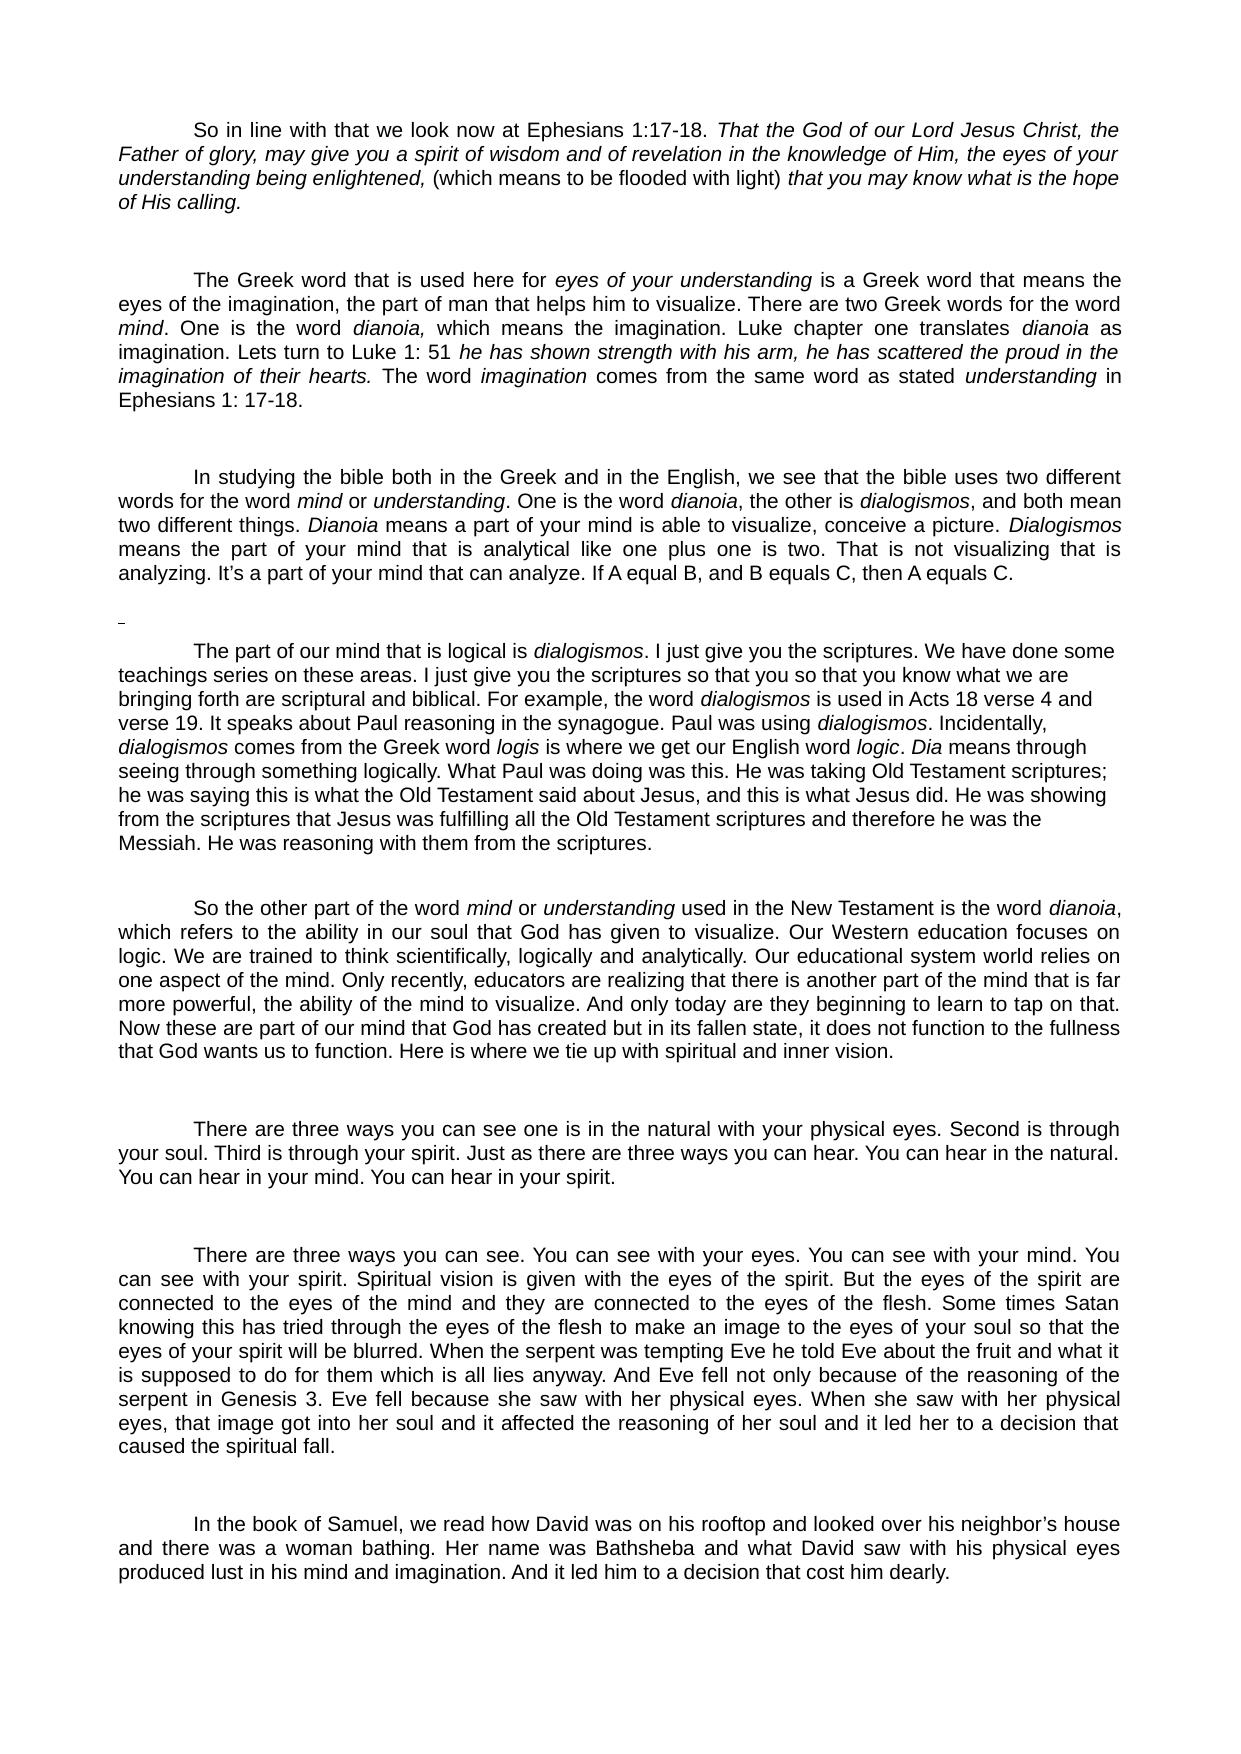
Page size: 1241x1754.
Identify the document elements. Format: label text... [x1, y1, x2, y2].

text There are three ways you can see one is in the natural with your physical eyes. Second is through your soul. Third is through your spirit. Just as there are three ways you can hear. You can hear in the natural. You can hear in your mind. You can hear in your spirit. [118, 1117, 1122, 1189]
text So in line with that we look now at Ephesians 1:17-18. That the God of our Lord Jesus Christ, the Father of glory, may give you a spirit of wisdom and of revelation in the knowledge of Him, the eyes of your understanding being enlightened, (which means to be flooded with light) that you may know what is the hope of His calling. [118, 118, 1122, 214]
text In the book of Samuel, we read how David was on his rooftop and looked over his neighbor’s house and there was a woman bathing. Her name was Bathsheba and what David saw with his physical eyes produced lust in his mind and imagination. And it led him to a decision that cost him dearly. [118, 1512, 1122, 1584]
text The Greek word that is used here for eyes of your understanding is a Greek word that means the eyes of the imagination, the part of man that helps him to visualize. There are two Greek words for the word mind. One is the word dianoia, which means the imagination. Luke chapter one translates dianoia as imagination. Lets turn to Luke 1: 51 he has shown strength with his arm, he has scattered the proud in the imagination of their hearts. The word imagination comes from the same word as stated understanding in Ephesians 1: 17-18. [118, 268, 1122, 411]
text In studying the bible both in the Greek and in the English, we see that the bible uses two different words for the word mind or understanding. One is the word dianoia, the other is dialogismos, and both mean two different things. Dianoia means a part of your mind is able to visualize, conceive a picture. Dialogismos means the part of your mind that is analytical like one plus one is two. That is not visualizing that is analyzing. It’s a part of your mind that can analyze. If A equal B, and B equals C, then A equals C. [118, 465, 1122, 585]
text So the other part of the word mind or understanding used in the New Testament is the word dianoia, which refers to the ability in our soul that God has given to visualize. Our Western education focuses on logic. We are trained to think scientifically, logically and analytically. Our educational system world relies on one aspect of the mind. Only recently, educators are realizing that there is another part of the mind that is far more powerful, the ability of the mind to visualize. And only today are they beginning to learn to tap on that. Now these are part of our mind that God has created but in its fallen state, it does not function to the fullness that God wants us to function. Here is where we tie up with spiritual and inner vision. [118, 896, 1122, 1063]
text The part of our mind that is logical is dialogismos. I just give you the scriptures. We have done some teachings series on these areas. I just give you the scriptures so that you so that you know what we are bringing forth are scriptural and biblical. For example, the word dialogismos is used in Acts 18 verse 4 and verse 19. It speaks about Paul reasoning in the synagogue. Paul was using dialogismos. Incidentally, dialogismos comes from the Greek word logis is where we get our English word logic. Dia means through seeing through something logically. What Paul was doing was this. He was taking Old Testament scriptures; he was saying this is what the Old Testament said about Jesus, and this is what Jesus did. He was showing from the scriptures that Jesus was fulfilling all the Old Testament scriptures and therefore he was the Messiah. He was reasoning with them from the scriptures. [118, 639, 1122, 854]
text There are three ways you can see. You can see with your eyes. You can see with your mind. You can see with your spirit. Spiritual vision is given with the eyes of the spirit. But the eyes of the spirit are connected to the eyes of the mind and they are connected to the eyes of the flesh. Some times Satan knowing this has tried through the eyes of the flesh to make an image to the eyes of your soul so that the eyes of your spirit will be blurred. When the serpent was tempting Eve he told Eve about the fruit and what it is supposed to do for them which is all lies anyway. And Eve fell not only because of the reasoning of the serpent in Genesis 3. Eve fell because she saw with her physical eyes. When she saw with her physical eyes, that image got into her soul and it affected the reasoning of her soul and it led her to a decision that caused the spiritual fall. [118, 1243, 1122, 1458]
